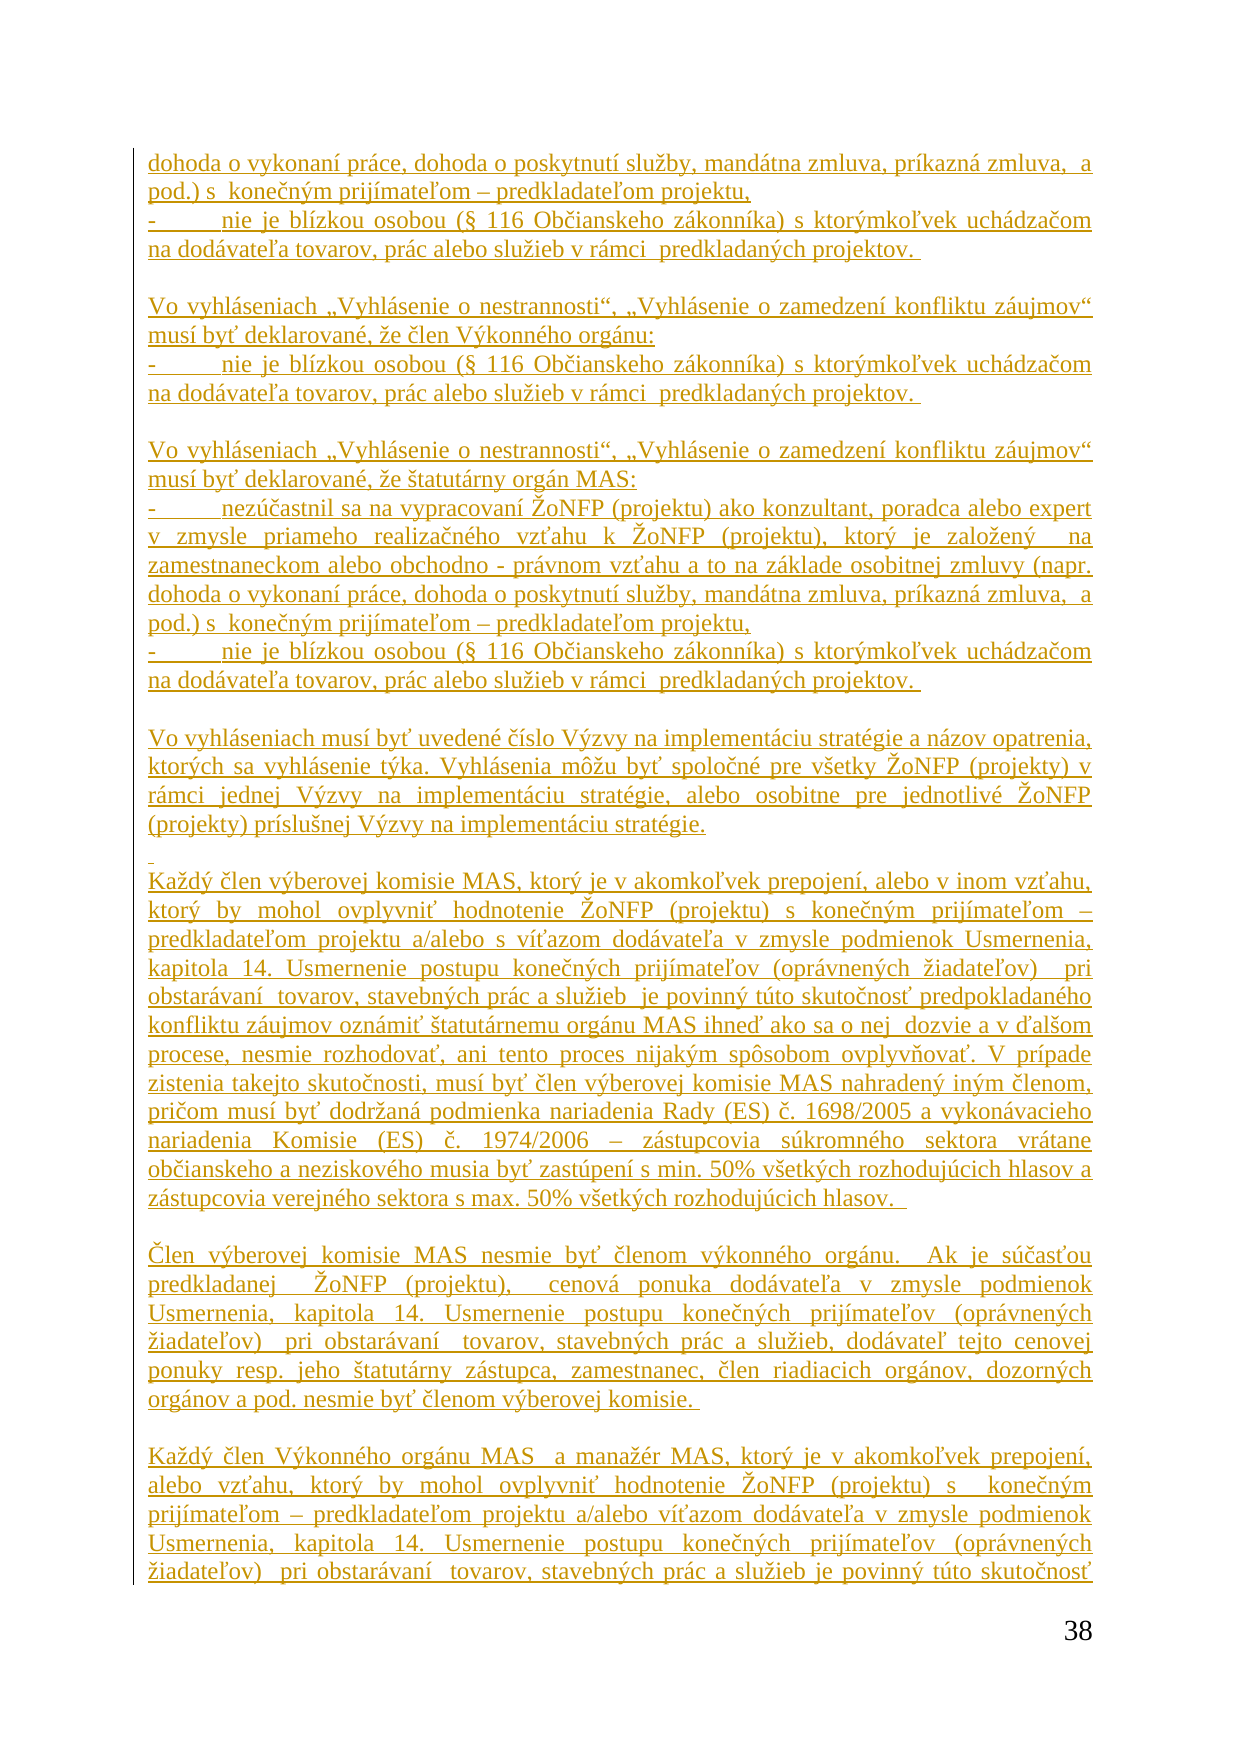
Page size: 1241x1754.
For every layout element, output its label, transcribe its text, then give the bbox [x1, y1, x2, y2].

text zástupcovia verejného sektora s max. 50% všetkých rozhodujúcich hlasov. [148, 1180, 1093, 1211]
text Každý člen výberovej komisie MAS, ktorý je v akomkoľvek prepojení, alebo v inom vzťahu, ktorý by mohol ovplyvniť hodnotenie ŽoNFP (projektu) s konečným prijímateľom – [148, 866, 1093, 920]
text pod.) s konečným prijímateľom – predkladateľom projektu, [148, 605, 1093, 636]
text pod.) s konečným prijímateľom – predkladateľom projektu, [148, 174, 1093, 205]
text - nie je blízkou osobou (§ 116 Občianskeho zákonníka) s ktorýmkoľvek uchádzačom na dodávateľa tovarov, prác alebo služieb v rámci predkladaných projektov. [148, 349, 1093, 406]
text Vo vyhláseniach „Vyhlásenie o nestrannosti“, „Vyhlásenie o zamedzení konfliktu záujmov“ [148, 291, 1093, 316]
text Vo vyhláseniach „Vyhlásenie o nestrannosti“, „Vyhlásenie o zamedzení konfliktu záujmov“ [148, 435, 1093, 460]
text Člen výberovej komisie MAS nesmie byť členom výkonného orgánu. Ak je súčasťou predkladanej ŽoNFP (projektu), cenová ponuka dodávateľa v zmysle podmienok [148, 1240, 1093, 1294]
text - nie je blízkou osobou (§ 116 Občianskeho zákonníka) s ktorýmkoľvek uchádzačom na dodávateľa tovarov, prác alebo služieb v rámci predkladaných projektov. [148, 636, 1093, 694]
text nariadenia Komisie (ES) č. 1974/2006 – zástupcovia súkromného sektora vrátane občianskeho a neziskového musia byť zastúpení s min. 50% všetkých rozhodujúcich hlasov a [148, 1123, 1093, 1179]
text orgánov a pod. nesmie byť členom výberovej komisie. [148, 1382, 1093, 1413]
text - nezúčastnil sa na vypracovaní ŽoNFP (projektu) ako konzultant, poradca alebo expert v zmysle priameho realizačného vzťahu k ŽoNFP (projektu), ktorý je založený na [148, 493, 1093, 546]
text procese, nesmie rozhodovať, ani tento proces nijakým spôsobom ovplyvňovať. V prípade zistenia takejto skutočnosti, musí byť člen výberovej komisie MAS nahradený iným členom, [148, 1037, 1093, 1093]
text prijímateľom – predkladateľom projektu a/alebo víťazom dodávateľa v zmysle podmienok Usmernenia, kapitola 14. Usmernenie postupu konečných prijímateľov (oprávnených [148, 1497, 1093, 1553]
text Každý člen Výkonného orgánu MAS a manažér MAS, ktorý je v akomkoľvek prepojení, alebo vzťahu, ktorý by mohol ovplyvniť hodnotenie ŽoNFP (projektu) s konečným [148, 1441, 1093, 1495]
text obstarávaní tovarov, stavebných prác a služieb je povinný túto skutočnosť predpokladaného konfliktu záujmov oznámiť štatutárnemu orgánu MAS ihneď ako sa o nej dozvie a v ďalšom [148, 979, 1093, 1035]
text - nie je blízkou osobou (§ 116 Občianskeho zákonníka) s ktorýmkoľvek uchádzačom na dodávateľa tovarov, prác alebo služieb v rámci predkladaných projektov. [148, 205, 1093, 263]
text žiadateľov) pri obstarávaní tovarov, stavebných prác a služieb, dodávateľ tejto cenovej [148, 1324, 1093, 1351]
text zamestnaneckom alebo obchodno - právnom vzťahu a to na základe osobitnej zmluvy (napr. [148, 548, 1093, 575]
text dohoda o vykonaní práce, dohoda o poskytnutí služby, mandátna zmluva, príkazná zmluva, a [148, 577, 1093, 604]
text dohoda o vykonaní práce, dohoda o poskytnutí služby, mandátna zmluva, príkazná zmluva, a [148, 148, 1093, 173]
text Usmernenia, kapitola 14. Usmernenie postupu konečných prijímateľov (oprávnených [148, 1295, 1093, 1323]
text musí byť deklarované, že člen Výkonného orgánu: [148, 318, 1093, 349]
text kapitola 14. Usmernenie postupu konečných prijímateľov (oprávnených žiadateľov) pri [148, 950, 1093, 978]
text ponuky resp. jeho štatutárny zástupca, zamestnanec, člen riadiacich orgánov, dozorných [148, 1353, 1093, 1380]
text Vo vyhláseniach musí byť uvedené číslo Výzvy na implementáciu stratégie a názov opatrenia, ktorých sa vyhlásenie týka. Vyhlásenia môžu byť spoločné pre všetky ŽoNFP (projekty) v rámci jednej Výzvy na implementáciu stratégie, alebo osobitne pre jednotlivé ŽoNFP (projekty) príslušnej Výzvy na implementáciu stratégie. [148, 723, 1093, 838]
text žiadateľov) pri obstarávaní tovarov, stavebných prác a služieb je povinný túto skutočnosť [148, 1554, 1093, 1581]
text pričom musí byť dodržaná podmienka nariadenia Rady (ES) č. 1698/2005 a vykonávacieho [148, 1094, 1093, 1121]
text predkladateľom projektu a/alebo s víťazom dodávateľa v zmysle podmienok Usmernenia, [148, 922, 1093, 949]
text musí byť deklarované, že štatutárny orgán MAS: [148, 462, 1093, 493]
